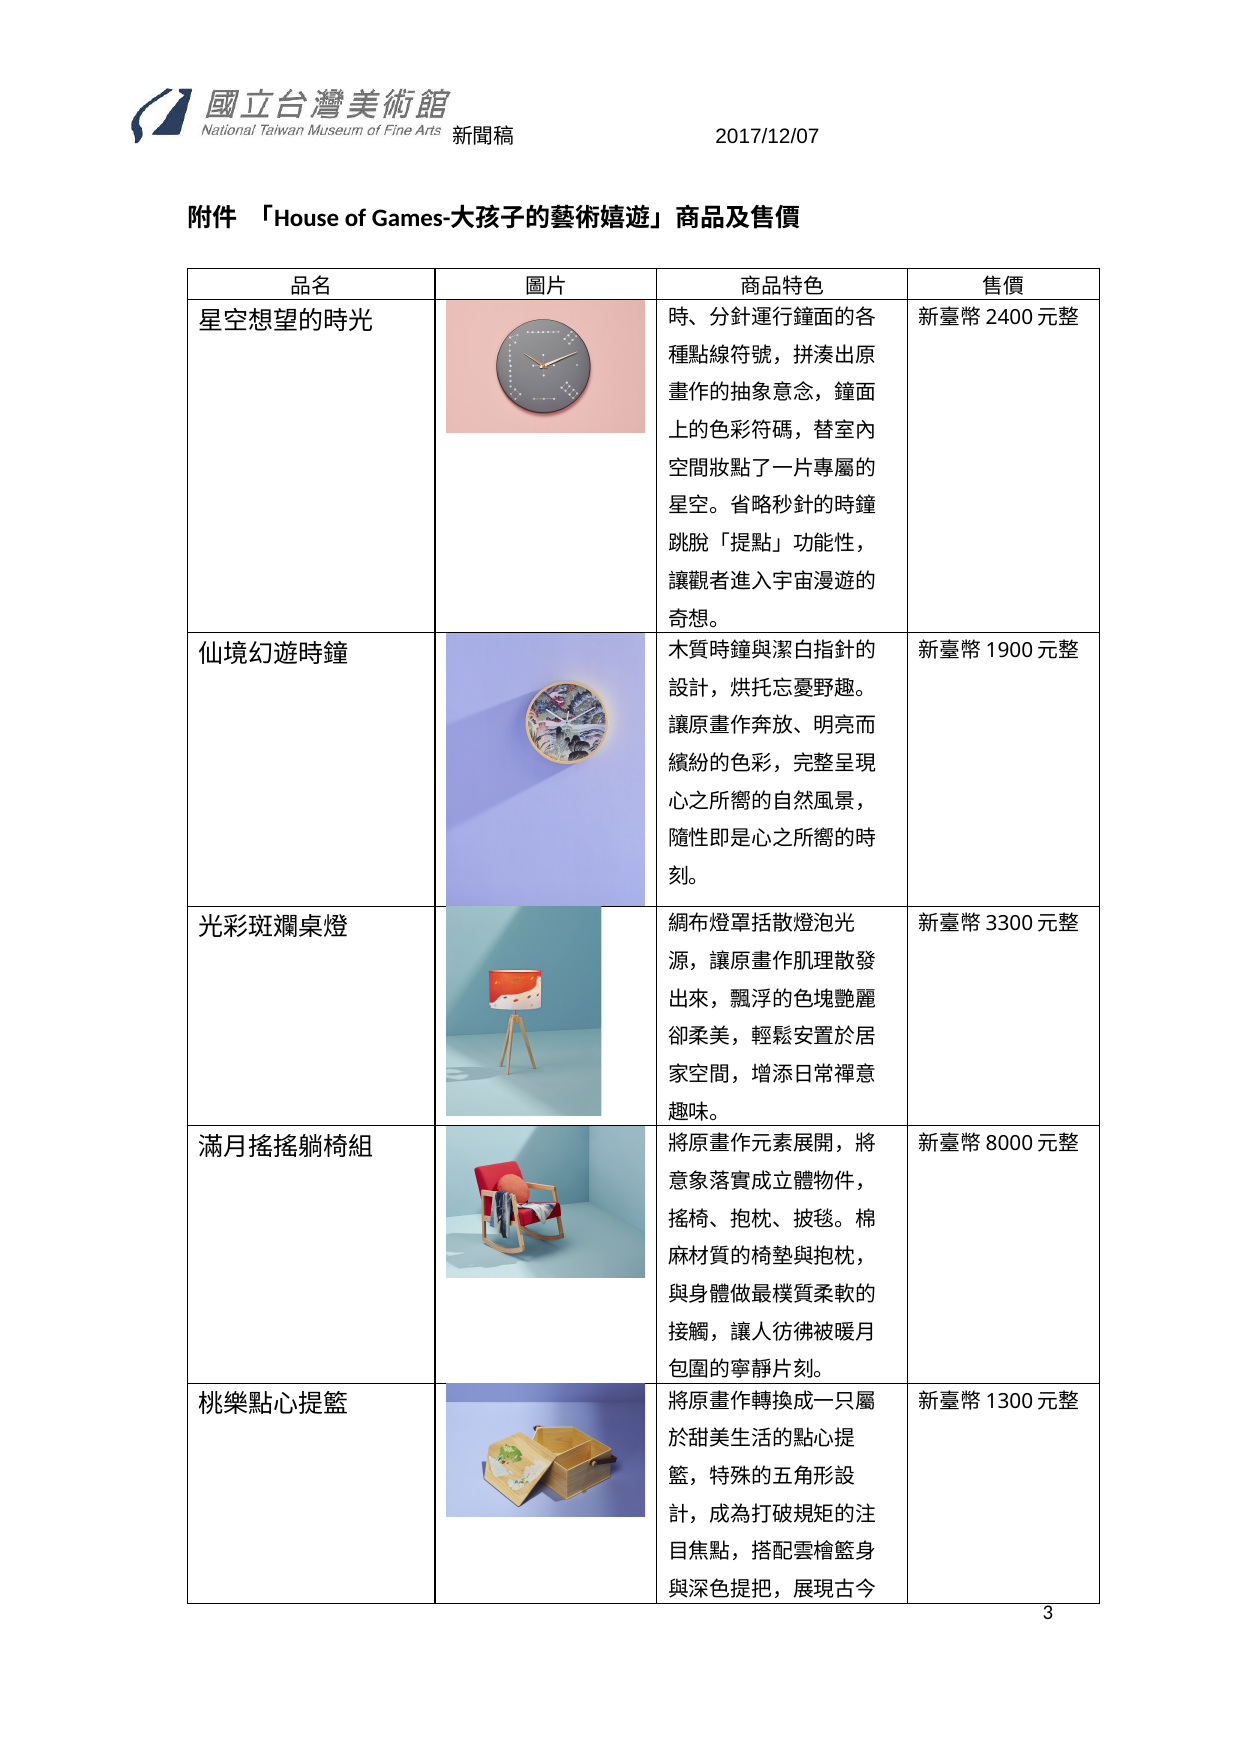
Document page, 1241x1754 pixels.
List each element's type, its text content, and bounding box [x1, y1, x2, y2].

picture [446, 633, 645, 1116]
table_cell 新臺幣2400元整 [908, 300, 1099, 632]
picture [446, 1383, 646, 1517]
table_cell 滿月搖搖躺椅組 [188, 1126, 434, 1383]
table_cell 將原畫作轉換成一只屬於甜美生活的點心提籃，特殊的五角形設計，成為打破規矩的注目焦點，搭配雲檜籃身與深色提把，展現古今 [657, 1384, 907, 1603]
table_cell [436, 300, 656, 632]
table_cell 綢布燈罩括散燈泡光源，讓原畫作肌理散發出來，飄浮的色塊艷麗卻柔美，輕鬆安置於居家空間，增添日常禪意趣味。 [657, 907, 907, 1125]
table_cell 木質時鐘與潔白指針的設計，烘托忘憂野趣。讓原畫作奔放、明亮而繽紛的色彩，完整呈現心之所嚮的自然風景，隨性即是心之所嚮的時刻。 [657, 633, 907, 906]
table_cell [436, 1126, 656, 1383]
table_cell [645, 633, 656, 906]
table_cell 將原畫作元素展開，將意象落實成立體物件，搖椅、抱枕、披毯。棉麻材質的椅墊與抱枕，與身體做最樸質柔軟的接觸，讓人彷彿被暖月包圍的寧靜片刻。 [657, 1126, 907, 1383]
table_cell 新臺幣8000元整 [908, 1126, 1099, 1383]
table_header 圖片 [436, 269, 656, 299]
table_cell [436, 1384, 656, 1603]
table_cell 光彩斑斕桌燈 [188, 907, 434, 1125]
picture [446, 300, 646, 433]
table_cell [436, 907, 656, 1125]
table_cell 仙境幻遊時鐘 [188, 633, 434, 906]
table_header 售價 [908, 269, 1099, 299]
text 附件 「House of Games-大孩子的藝術嬉遊」商品及售價 [187, 198, 1053, 234]
table_cell 新臺幣1300元整 [908, 1384, 1099, 1603]
table_cell 新臺幣3300元整 [908, 907, 1099, 1125]
table_cell [436, 633, 446, 906]
table_cell 桃樂點心提籃 [188, 1384, 434, 1603]
table_cell 星空想望的時光 [188, 300, 434, 632]
table_cell 新臺幣1900元整 [908, 633, 1099, 906]
table_cell 時、分針運行鐘面的各種點線符號，拼湊出原畫作的抽象意念，鐘面上的色彩符碼，替室內空間妝點了⼀⽚專屬的星空。省略秒針的時鐘跳脫「提點」功能性，讓觀者進入宇宙漫遊的奇想。 [657, 300, 907, 632]
table_header 商品特色 [657, 269, 907, 299]
picture [446, 1126, 646, 1278]
table_header 品名 [188, 269, 434, 299]
picture [131, 88, 452, 144]
